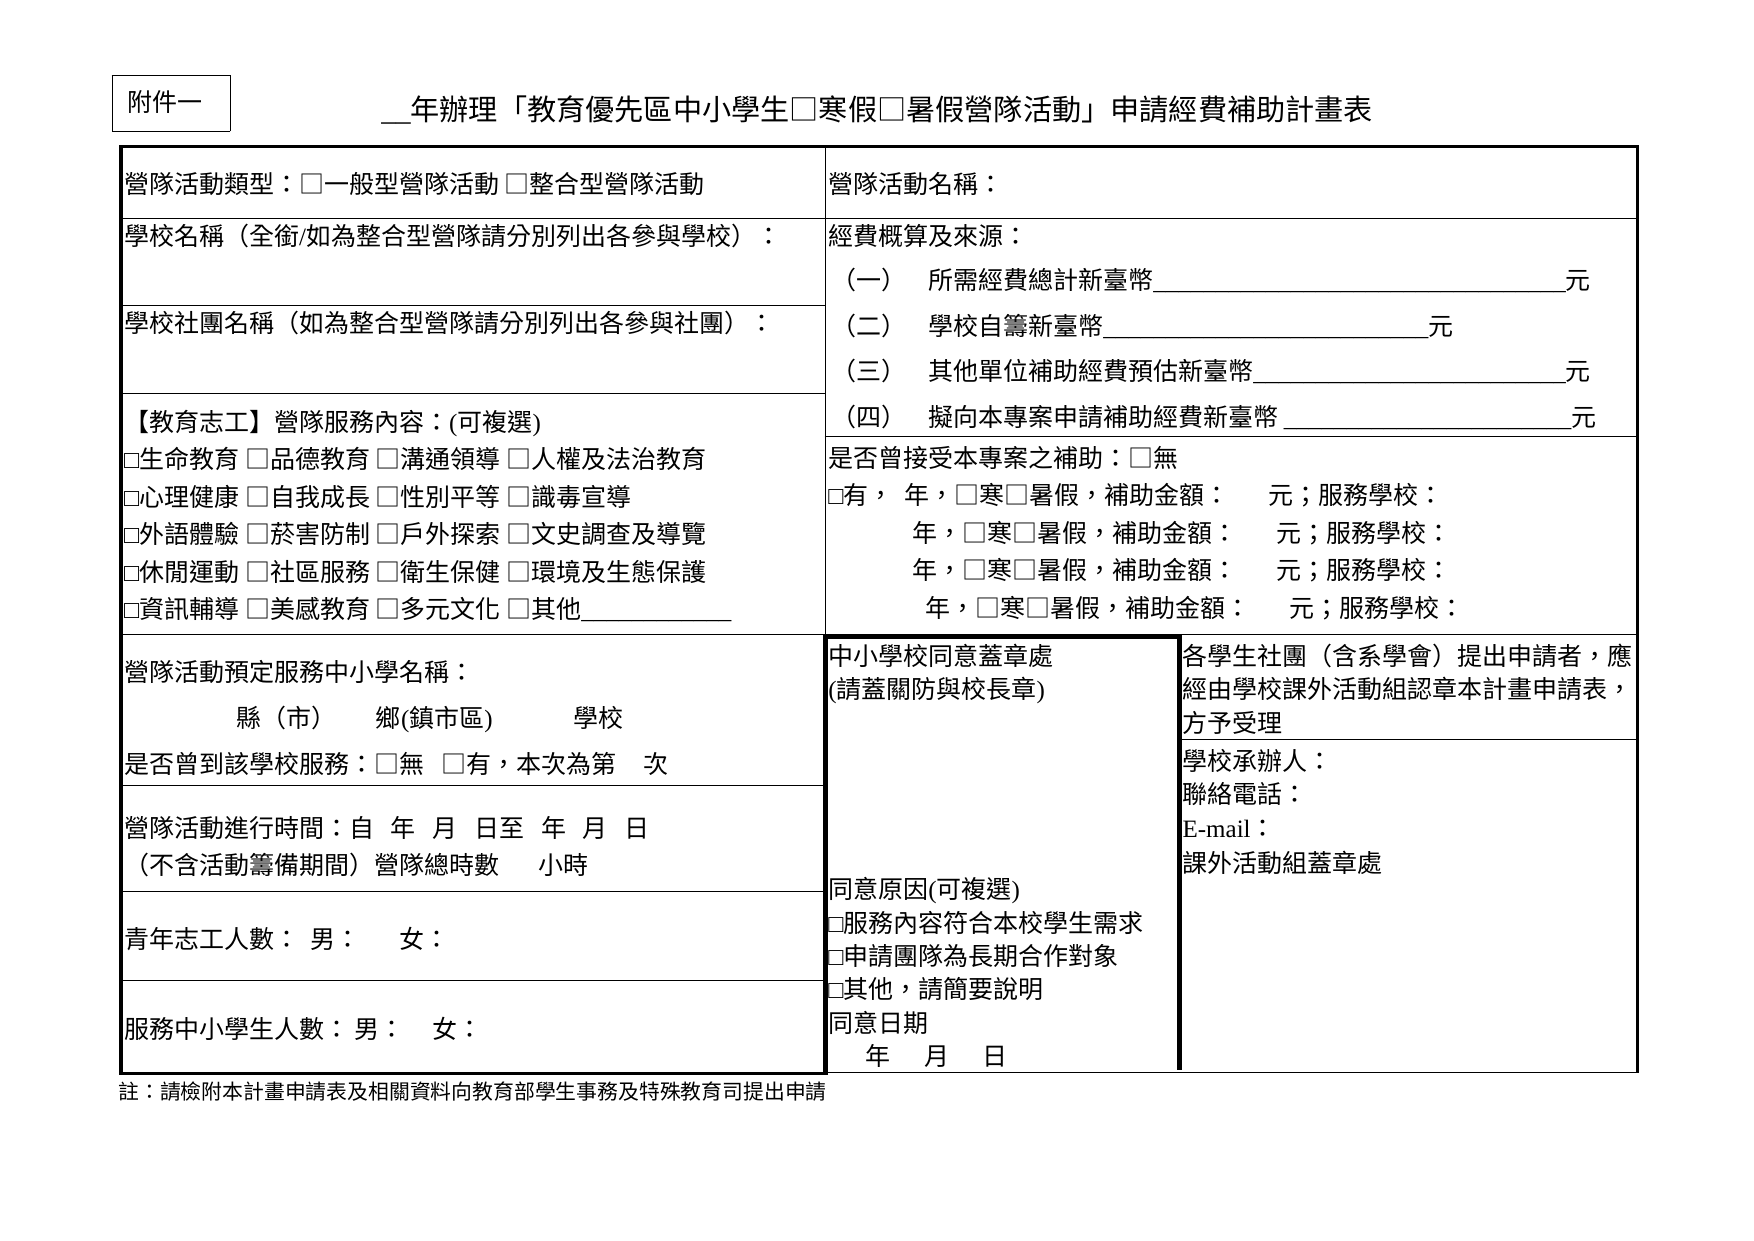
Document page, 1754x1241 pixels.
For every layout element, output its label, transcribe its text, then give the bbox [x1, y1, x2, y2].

table_header 營隊活動類型：□一般型營隊活動 □整合型營隊活動 [123, 148, 825, 218]
table_cell 服務中小學生人數： 男： 女： [123, 981, 823, 1072]
table_cell 經費概算及來源： 所需經費總計新臺幣_________________________________元 學校自籌新臺幣__________________________元 其他單位補助經費預估新臺幣_________________________元 擬向本專案申請補助經費新臺幣 _______________________元 [826, 219, 1636, 436]
table_cell 營隊活動進行時間：自 年 月 日至 年 月 日 （不含活動籌備期間）營隊總時數 小時 [123, 786, 823, 891]
text 附件一 [127, 83, 215, 119]
table_header 營隊活動名稱： [826, 148, 1636, 218]
text [118, 89, 230, 128]
table_cell 中小學校同意蓋章處 (請蓋關防與校長章) 同意原因(可複選) □服務內容符合本校學生需求 □申請團隊為長期合作對象 □其他，請簡要說明 同意日期 年 月 日 [828, 639, 1179, 1072]
text __年辦理「教育優先區中小學生□寒假□暑假營隊活動」申請經費補助計畫表 [231, 89, 1636, 128]
text 註：請檢附本計畫申請表及相關資料向教育部學生事務及特殊教育司提出申請 [118, 1075, 1636, 1106]
table_cell 青年志工人數： 男： 女： [123, 892, 823, 980]
table_cell 是否曾接受本專案之補助：□無 □有， 年，□寒□暑假，補助金額： 元；服務學校： 年，□寒□暑假，補助金額： 元；服務學校： 年，□寒□暑假，補助金額： 元；服務學校： 年，□寒□暑假，補助金額： 元；服務學校： [826, 437, 1636, 634]
table_cell 營隊活動預定服務中小學名稱： 縣（市） 鄉(鎮市區) 學校 是否曾到該學校服務：□無 □有，本次為第 次 [123, 635, 823, 785]
table_cell 學校名稱（全銜/如為整合型營隊請分別列出各參與學校）： [123, 219, 825, 305]
table_cell 學校社團名稱（如為整合型營隊請分別列出各參與社團）： [123, 306, 825, 393]
table_cell 學校承辦人： 聯絡電話： E-mail： 課外活動組蓋章處 [1180, 740, 1636, 1072]
table_cell 【教育志工】營隊服務內容：(可複選) □生命教育 □品德教育 □溝通領導 □人權及法治教育 □心理健康 □自我成長 □性別平等 □識毒宣導 □外語體驗 □菸害防制 □戶外探索 □文史調查及導覽 □休閒運動 □社區服務 □衛生保健 □環境及生態保護 □資訊輔導 □美感教育 □多元文化 □其他____________ [123, 394, 825, 634]
table_cell 各學生社團（含系學會）提出申請者，應經由學校課外活動組認章本計畫申請表，方予受理 [1182, 635, 1636, 739]
